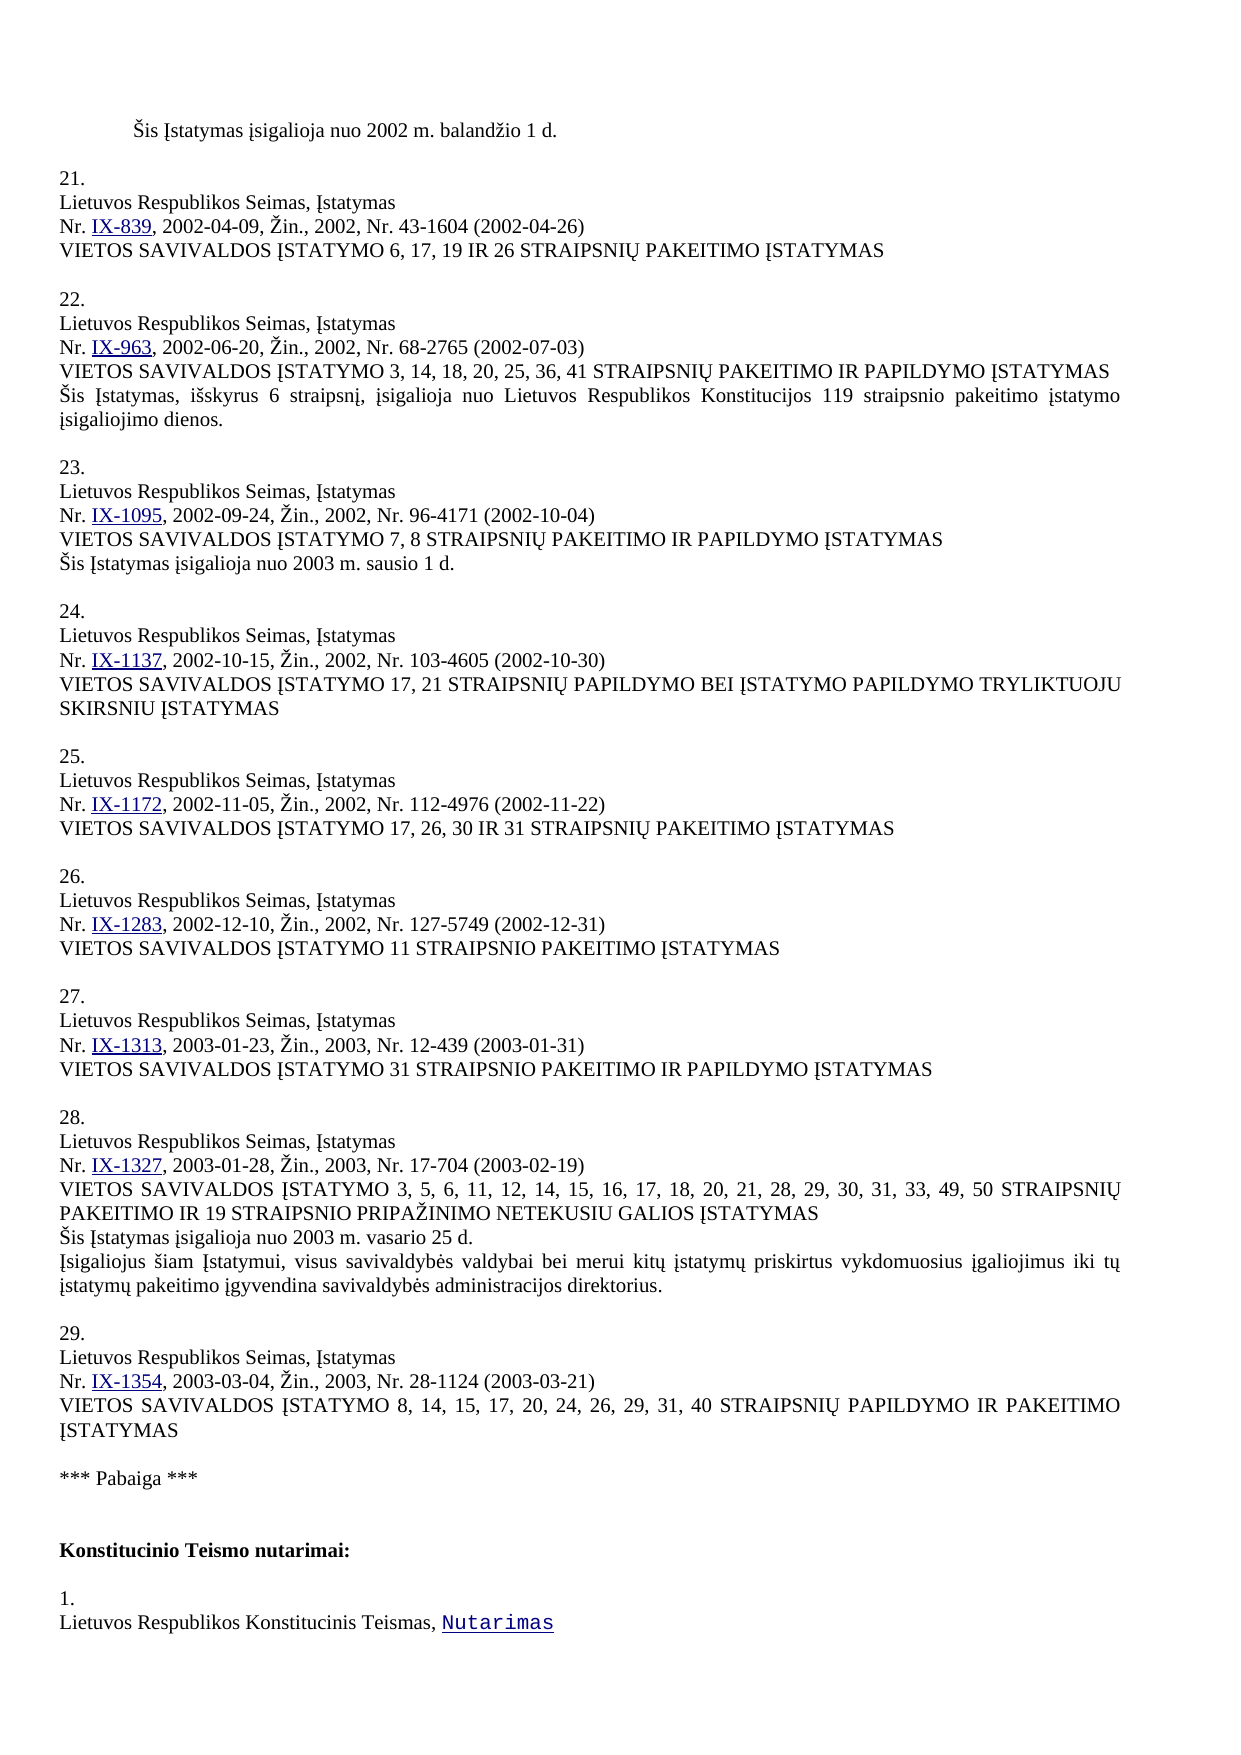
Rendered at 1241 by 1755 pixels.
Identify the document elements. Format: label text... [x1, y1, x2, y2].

text VIETOS SAVIVALDOS ĮSTATYMO 11 STRAIPSNIO PAKEITIMO ĮSTATYMAS [59, 936, 1122, 960]
text Šis Įstatymas įsigalioja nuo 2003 m. sausio 1 d. [59, 551, 1122, 575]
text Nr. IX-1327, 2003-01-28, Žin., 2003, Nr. 17-704 (2003-02-19) [59, 1153, 1122, 1177]
text Šis Įstatymas įsigalioja nuo 2003 m. vasario 25 d. [59, 1225, 1122, 1249]
text 25. [59, 744, 1122, 768]
text VIETOS SAVIVALDOS ĮSTATYMO 6, 17, 19 IR 26 STRAIPSNIŲ PAKEITIMO ĮSTATYMAS [59, 238, 1122, 262]
text 21. [59, 166, 1122, 190]
text Nr. IX-1095, 2002-09-24, Žin., 2002, Nr. 96-4171 (2002-10-04) [59, 503, 1122, 527]
text Nr. IX-1313, 2003-01-23, Žin., 2003, Nr. 12-439 (2003-01-31) [59, 1032, 1122, 1057]
text Šis Įstatymas įsigalioja nuo 2002 m. balandžio 1 d. [59, 118, 1122, 142]
text 27. [59, 984, 1122, 1008]
text VIETOS SAVIVALDOS ĮSTATYMO 7, 8 STRAIPSNIŲ PAKEITIMO IR PAPILDYMO ĮSTATYMAS [59, 527, 1122, 551]
text 28. [59, 1105, 1122, 1129]
text VIETOS SAVIVALDOS ĮSTATYMO 3, 5, 6, 11, 12, 14, 15, 16, 17, 18, 20, 21, 28, 29, 30, 31, 33, 49, 50 STRAIPSNIŲ PAKEITIMO IR 19 STRAIPSNIO PRIPAŽINIMO NETEKUSIU GALIOS ĮSTATYMAS [59, 1177, 1122, 1225]
text Lietuvos Respublikos Seimas, Įstatymas [59, 190, 1122, 214]
text VIETOS SAVIVALDOS ĮSTATYMO 8, 14, 15, 17, 20, 24, 26, 29, 31, 40 STRAIPSNIŲ PAPILDYMO IR PAKEITIMO ĮSTATYMAS [59, 1393, 1122, 1442]
text VIETOS SAVIVALDOS ĮSTATYMO 17, 26, 30 IR 31 STRAIPSNIŲ PAKEITIMO ĮSTATYMAS [59, 816, 1122, 840]
text Šis Įstatymas, išskyrus 6 straipsnį, įsigalioja nuo Lietuvos Respublikos Konstitucijos 119 straipsnio pakeitimo įstatymo įsigaliojimo dienos. [59, 383, 1122, 431]
text Nr. IX-839, 2002-04-09, Žin., 2002, Nr. 43-1604 (2002-04-26) [59, 214, 1122, 238]
text Konstitucinio Teismo nutarimai: [59, 1538, 1122, 1562]
text 29. [59, 1321, 1122, 1345]
text VIETOS SAVIVALDOS ĮSTATYMO 31 STRAIPSNIO PAKEITIMO IR PAPILDYMO ĮSTATYMAS [59, 1057, 1122, 1081]
text 23. [59, 455, 1122, 479]
text 24. [59, 599, 1122, 623]
text Lietuvos Respublikos Konstitucinis Teismas, Nutarimas [59, 1610, 1122, 1636]
text Įsigaliojus šiam Įstatymui, visus savivaldybės valdybai bei merui kitų įstatymų priskirtus vykdomuosius įgaliojimus iki tų įstatymų pakeitimo įgyvendina savivaldybės administracijos direktorius. [59, 1249, 1122, 1297]
text 1. [59, 1586, 1122, 1610]
text *** Pabaiga *** [59, 1466, 1122, 1490]
text Nr. IX-1283, 2002-12-10, Žin., 2002, Nr. 127-5749 (2002-12-31) [59, 912, 1122, 936]
text Lietuvos Respublikos Seimas, Įstatymas [59, 1129, 1122, 1153]
text Lietuvos Respublikos Seimas, Įstatymas [59, 623, 1122, 647]
text VIETOS SAVIVALDOS ĮSTATYMO 17, 21 STRAIPSNIŲ PAPILDYMO BEI ĮSTATYMO PAPILDYMO TRYLIKTUOJU SKIRSNIU ĮSTATYMAS [59, 672, 1122, 720]
text Nr. IX-963, 2002-06-20, Žin., 2002, Nr. 68-2765 (2002-07-03) [59, 335, 1122, 359]
text Nr. IX-1137, 2002-10-15, Žin., 2002, Nr. 103-4605 (2002-10-30) [59, 647, 1122, 672]
text Lietuvos Respublikos Seimas, Įstatymas [59, 768, 1122, 792]
text Lietuvos Respublikos Seimas, Įstatymas [59, 311, 1122, 335]
text 22. [59, 287, 1122, 311]
text 26. [59, 864, 1122, 888]
text Lietuvos Respublikos Seimas, Įstatymas [59, 479, 1122, 503]
text Nr. IX-1172, 2002-11-05, Žin., 2002, Nr. 112-4976 (2002-11-22) [59, 792, 1122, 816]
text VIETOS SAVIVALDOS ĮSTATYMO 3, 14, 18, 20, 25, 36, 41 STRAIPSNIŲ PAKEITIMO IR PAPILDYMO ĮSTATYMAS [59, 359, 1122, 383]
text Lietuvos Respublikos Seimas, Įstatymas [59, 1345, 1122, 1369]
text Lietuvos Respublikos Seimas, Įstatymas [59, 1008, 1122, 1032]
text Lietuvos Respublikos Seimas, Įstatymas [59, 888, 1122, 912]
text Nr. IX-1354, 2003-03-04, Žin., 2003, Nr. 28-1124 (2003-03-21) [59, 1369, 1122, 1393]
